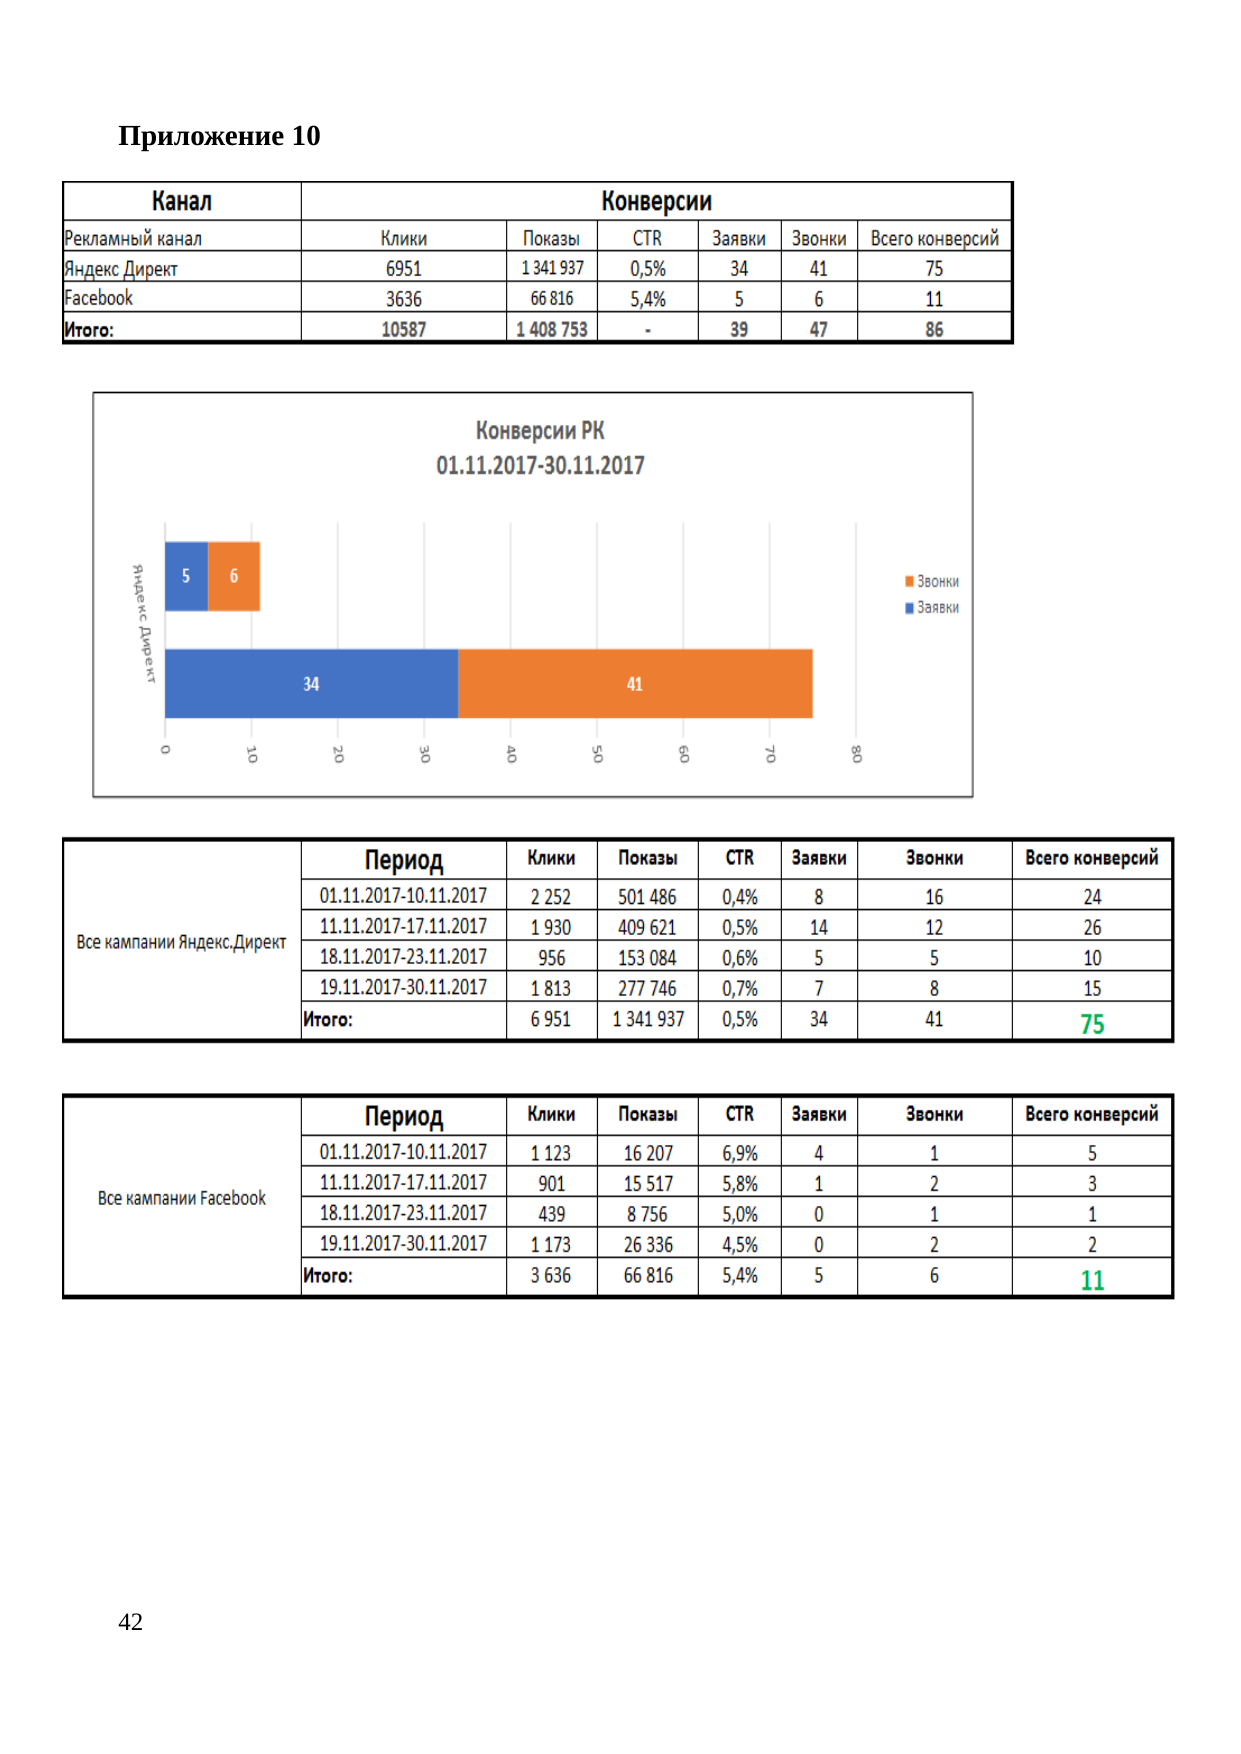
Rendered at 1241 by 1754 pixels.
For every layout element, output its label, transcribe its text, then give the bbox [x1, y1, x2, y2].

text Приложение 10 [118, 118, 1122, 152]
